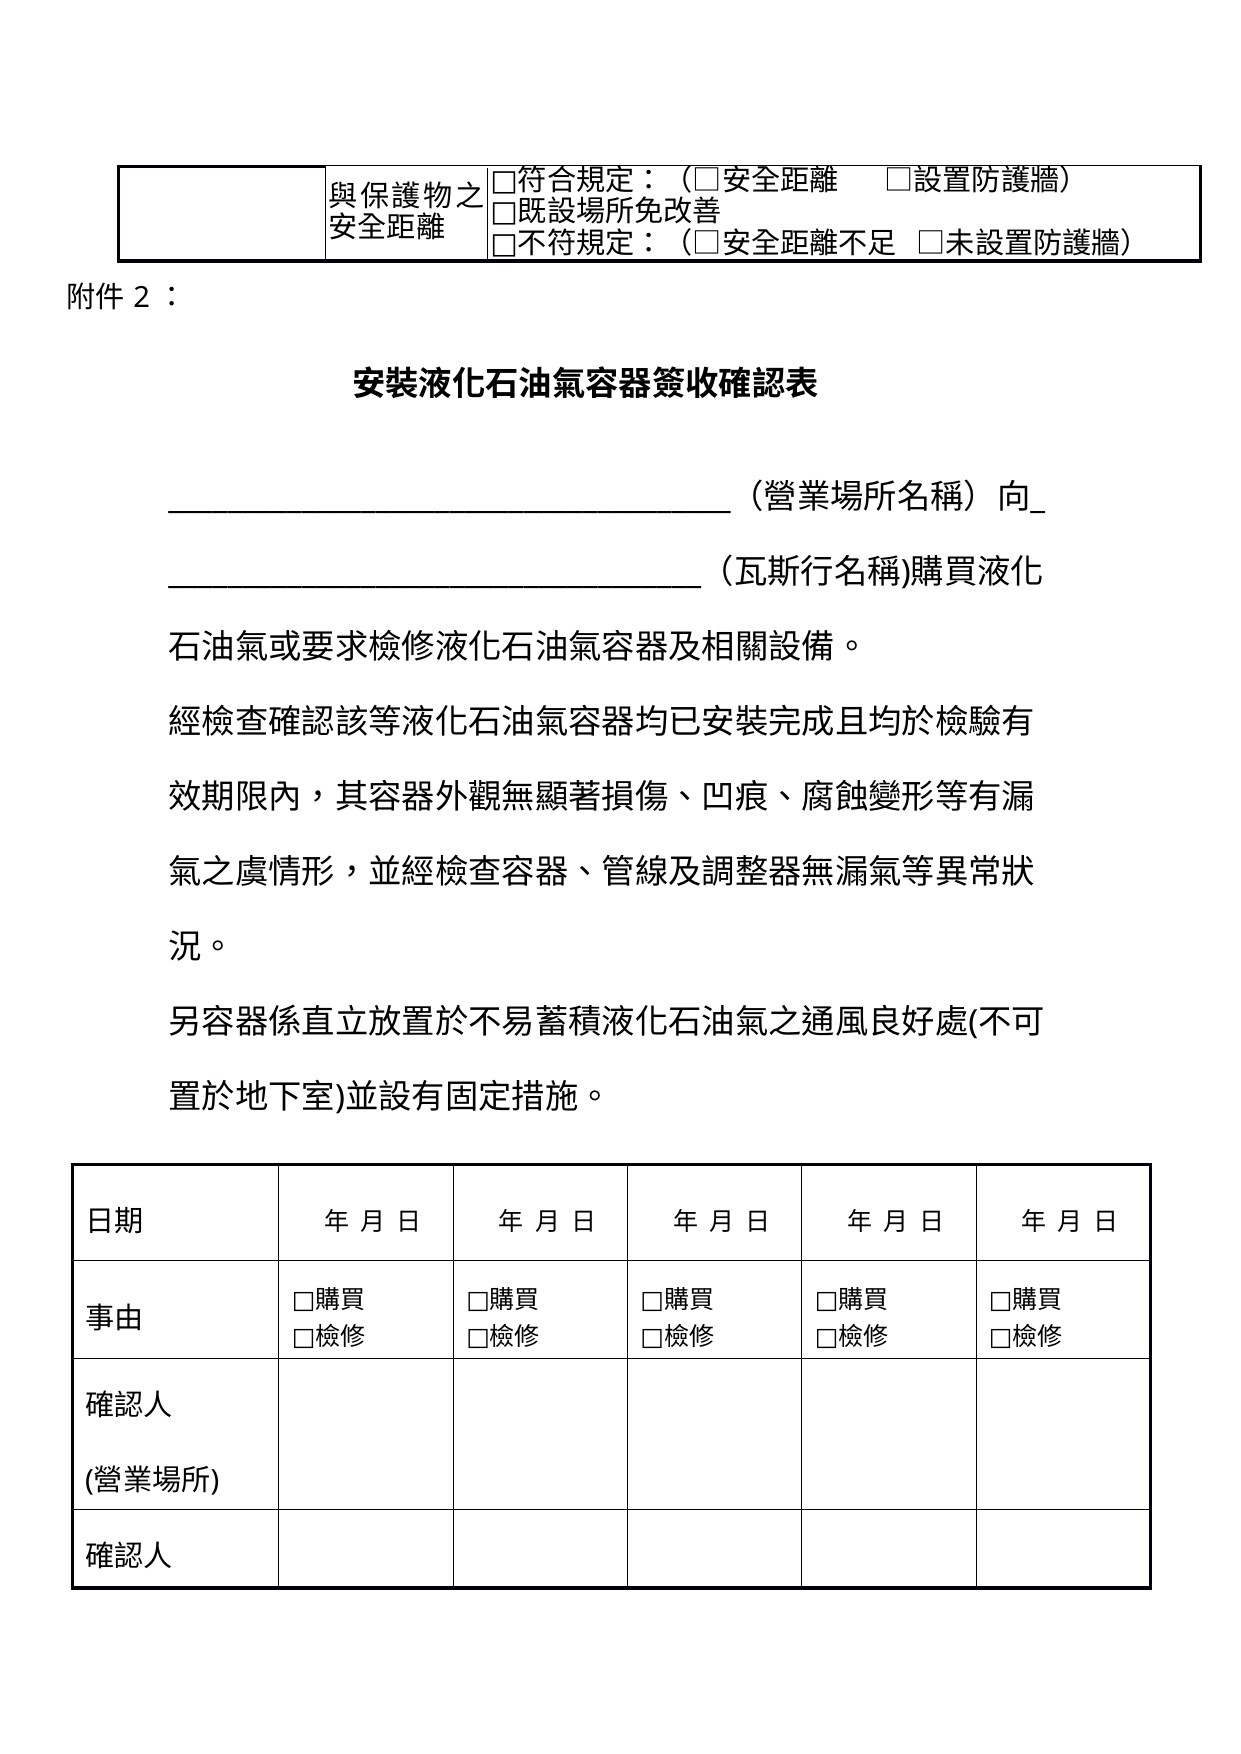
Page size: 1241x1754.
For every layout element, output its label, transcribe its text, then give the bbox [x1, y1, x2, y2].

table_cell [279, 1510, 453, 1586]
table_header 年 月 日 [279, 1166, 453, 1260]
table_cell 與保護物之安全距離 [326, 166, 487, 259]
table_header 年 月 日 [628, 1166, 801, 1260]
table_cell [628, 1359, 801, 1509]
table_cell [977, 1359, 1149, 1509]
table_header 年 月 日 [802, 1166, 976, 1260]
table_cell [454, 1359, 627, 1509]
table_cell □購買 □檢修 [802, 1261, 976, 1358]
text 安裝液化石油氣容器簽收確認表 [118, 337, 1053, 412]
text ______________________________________（營業場所名稱）向_____________________________________（瓦斯行名稱)購買液化石油氣或要求檢修液化石油氣容器及相關設備。 [168, 450, 1053, 675]
table_cell □符合規定：（□安全距離 □設置防護牆） □既設場所免改善 □不符規定：（□安全距離不足 □未設置防護牆） [487, 166, 1199, 259]
table_header 年 月 日 [454, 1166, 627, 1260]
table_cell □購買 □檢修 [628, 1261, 801, 1358]
table_cell □購買 □檢修 [454, 1261, 627, 1358]
table_cell 確認人 (營業場所) [74, 1359, 278, 1509]
table_cell □購買 □檢修 [977, 1261, 1149, 1358]
table_cell □購買 □檢修 [279, 1261, 453, 1358]
table_cell [279, 1359, 453, 1509]
table_cell [454, 1510, 627, 1586]
table_cell [977, 1510, 1149, 1586]
table_header 年 月 日 [977, 1166, 1149, 1260]
table_cell 確認人 [74, 1510, 278, 1586]
text 另容器係直立放置於不易蓄積液化石油氣之通風良好處(不可置於地下室)並設有固定措施。 [168, 975, 1053, 1125]
text 經檢查確認該等液化石油氣容器均已安裝完成且均於檢驗有效期限內，其容器外觀無顯著損傷、凹痕、腐蝕變形等有漏氣之虞情形，並經檢查容器、管線及調整器無漏氣等異常狀況。 [168, 675, 1053, 975]
table_cell 事由 [74, 1261, 278, 1358]
table_cell [802, 1510, 976, 1586]
table_cell [802, 1359, 976, 1509]
table_header 日期 [74, 1166, 278, 1260]
table_cell [628, 1510, 801, 1586]
table_cell [120, 168, 325, 259]
